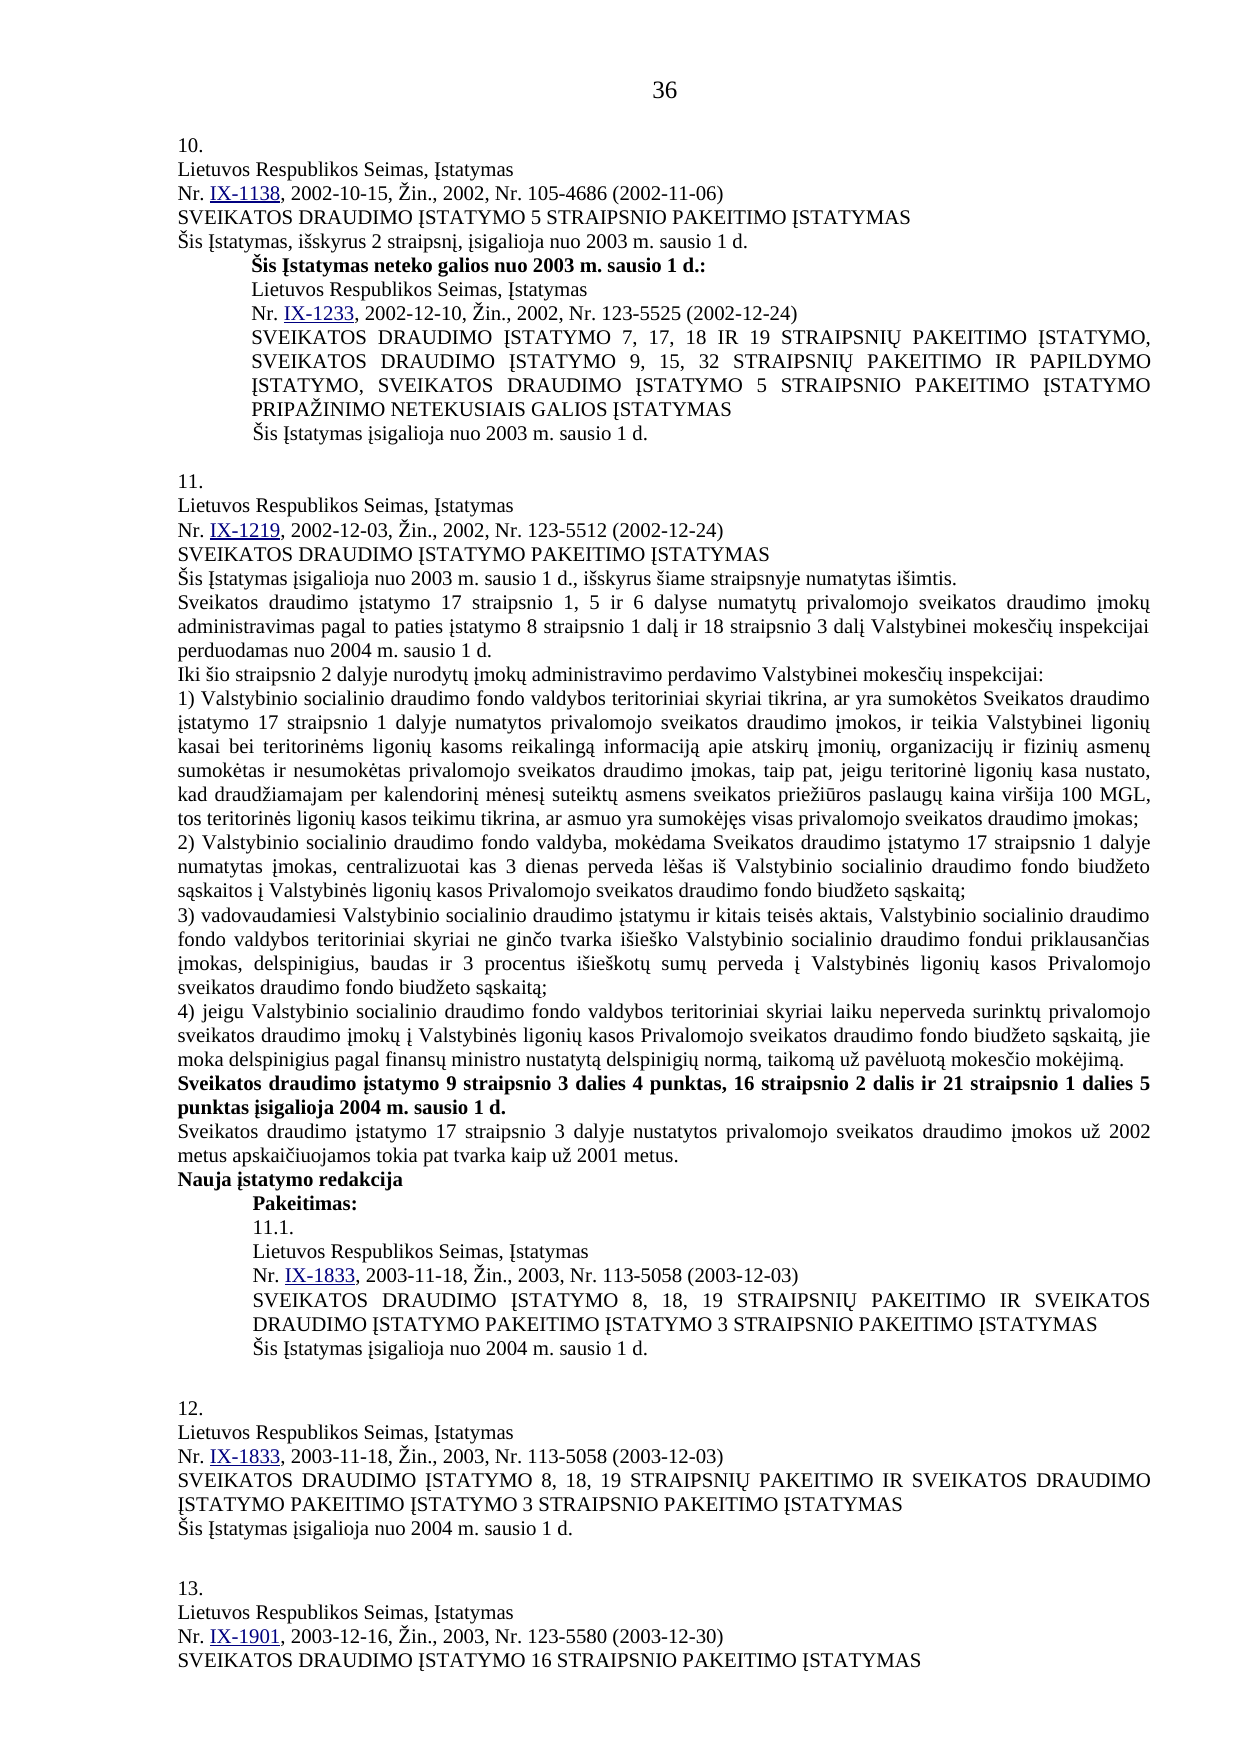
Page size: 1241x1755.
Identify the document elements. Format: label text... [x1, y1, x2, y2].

text Nr. IX-1138, 2002-10-15, Žin., 2002, Nr. 105-4686 (2002-11-06) [177, 181, 1152, 205]
text 1) Valstybinio socialinio draudimo fondo valdybos teritoriniai skyriai tikrina, ar yra sumokėtos Sveikatos draudimo įstatymo 17 straipsnio 1 dalyje numatytos privalomojo sveikatos draudimo įmokos, ir teikia Valstybinei ligonių kasai bei teritorinėms ligonių kasoms reikalingą informaciją apie atskirų įmonių, organizacijų ir fizinių asmenų sumokėtas ir nesumokėtas privalomojo sveikatos draudimo įmokas, taip pat, jeigu teritorinė ligonių kasa nustato, kad draudžiamajam per kalendorinį mėnesį suteiktų asmens sveikatos priežiūros paslaugų kaina viršija 100 MGL, tos teritorinės ligonių kasos teikimu tikrina, ar asmuo yra sumokėjęs visas privalomojo sveikatos draudimo įmokas; [177, 686, 1152, 830]
text Šis Įstatymas įsigalioja nuo 2003 m. sausio 1 d. [177, 421, 1152, 445]
text Nr. IX-1233, 2002-12-10, Žin., 2002, Nr. 123-5525 (2002-12-24) [177, 301, 1152, 325]
text Nr. IX-1219, 2002-12-03, Žin., 2002, Nr. 123-5512 (2002-12-24) [177, 517, 1152, 542]
text SVEIKATOS DRAUDIMO ĮSTATYMO 8, 18, 19 STRAIPSNIŲ PAKEITIMO IR SVEIKATOS DRAUDIMO ĮSTATYMO PAKEITIMO ĮSTATYMO 3 STRAIPSNIO PAKEITIMO ĮSTATYMAS [252, 1287, 1152, 1336]
subtitle Nauja įstatymo redakcija [177, 1167, 1152, 1191]
text Šis Įstatymas įsigalioja nuo 2004 m. sausio 1 d. [177, 1516, 1152, 1540]
subtitle Lietuvos Respublikos Seimas, Įstatymas [177, 277, 1152, 301]
text Sveikatos draudimo įstatymo 17 straipsnio 1, 5 ir 6 dalyse numatytų privalomojo sveikatos draudimo įmokų administravimas pagal to paties įstatymo 8 straipsnio 1 dalį ir 18 straipsnio 3 dalį Valstybinei mokesčių inspekcijai perduodamas nuo 2004 m. sausio 1 d. [177, 590, 1152, 662]
text SVEIKATOS DRAUDIMO ĮSTATYMO 7, 17, 18 IR 19 STRAIPSNIŲ PAKEITIMO ĮSTATYMO, SVEIKATOS DRAUDIMO ĮSTATYMO 9, 15, 32 STRAIPSNIŲ PAKEITIMO IR PAPILDYMO ĮSTATYMO, SVEIKATOS DRAUDIMO ĮSTATYMO 5 STRAIPSNIO PAKEITIMO ĮSTATYMO PRIPAŽINIMO NETEKUSIAIS GALIOS ĮSTATYMAS [251, 325, 1152, 421]
text Sveikatos draudimo įstatymo 17 straipsnio 3 dalyje nustatytos privalomojo sveikatos draudimo įmokos už 2002 metus apskaičiuojamos tokia pat tvarka kaip už 2001 metus. [177, 1119, 1152, 1167]
text 4) jeigu Valstybinio socialinio draudimo fondo valdybos teritoriniai skyriai laiku neperveda surinktų privalomojo sveikatos draudimo įmokų į Valstybinės ligonių kasos Privalomojo sveikatos draudimo fondo biudžeto sąskaitą, jie moka delspinigius pagal finansų ministro nustatytą delspinigių normą, taikomą už pavėluotą mokesčio mokėjimą. [177, 999, 1152, 1071]
text 3) vadovaudamiesi Valstybinio socialinio draudimo įstatymu ir kitais teisės aktais, Valstybinio socialinio draudimo fondo valdybos teritoriniai skyriai ne ginčo tvarka išieško Valstybinio socialinio draudimo fondui priklausančias įmokas, delspinigius, baudas ir 3 procentus išieškotų sumų perveda į Valstybinės ligonių kasos Privalomojo sveikatos draudimo fondo biudžeto sąskaitą; [177, 902, 1152, 999]
text Šis Įstatymas įsigalioja nuo 2004 m. sausio 1 d. [177, 1336, 1152, 1360]
text 10. [177, 132, 1152, 157]
text Nr. IX-1901, 2003-12-16, Žin., 2003, Nr. 123-5580 (2003-12-30) [177, 1624, 1152, 1648]
text 13. [177, 1576, 1152, 1600]
text SVEIKATOS DRAUDIMO ĮSTATYMO 8, 18, 19 STRAIPSNIŲ PAKEITIMO IR SVEIKATOS DRAUDIMO ĮSTATYMO PAKEITIMO ĮSTATYMO 3 STRAIPSNIO PAKEITIMO ĮSTATYMAS [177, 1468, 1152, 1516]
subtitle SVEIKATOS DRAUDIMO ĮSTATYMO PAKEITIMO ĮSTATYMAS [177, 542, 1152, 566]
subtitle Pakeitimas: [177, 1191, 1152, 1215]
text Šis Įstatymas, išskyrus 2 straipsnį, įsigalioja nuo 2003 m. sausio 1 d. [177, 229, 1152, 253]
text 2) Valstybinio socialinio draudimo fondo valdyba, mokėdama Sveikatos draudimo įstatymo 17 straipsnio 1 dalyje numatytas įmokas, centralizuotai kas 3 dienas perveda lėšas iš Valstybinio socialinio draudimo fondo biudžeto sąskaitos į Valstybinės ligonių kasos Privalomojo sveikatos draudimo fondo biudžeto sąskaitą; [177, 830, 1152, 902]
subtitle 11.1. [177, 1215, 1152, 1239]
text Sveikatos draudimo įstatymo 9 straipsnio 3 dalies 4 punktas, 16 straipsnio 2 dalis ir 21 straipsnio 1 dalies 5 punktas įsigalioja 2004 m. sausio 1 d. [177, 1071, 1152, 1119]
text Lietuvos Respublikos Seimas, Įstatymas [177, 1420, 1152, 1444]
text Lietuvos Respublikos Seimas, Įstatymas [177, 493, 1152, 517]
subtitle Šis Įstatymas neteko galios nuo 2003 m. sausio 1 d.: [177, 253, 1152, 277]
text Lietuvos Respublikos Seimas, Įstatymas [177, 157, 1152, 181]
text Šis Įstatymas įsigalioja nuo 2003 m. sausio 1 d., išskyrus šiame straipsnyje numatytas išimtis. [177, 566, 1152, 590]
text Nr. IX-1833, 2003-11-18, Žin., 2003, Nr. 113-5058 (2003-12-03) [177, 1263, 1152, 1287]
text Nr. IX-1833, 2003-11-18, Žin., 2003, Nr. 113-5058 (2003-12-03) [177, 1444, 1152, 1468]
subtitle Lietuvos Respublikos Seimas, Įstatymas [177, 1239, 1152, 1263]
subtitle SVEIKATOS DRAUDIMO ĮSTATYMO 5 STRAIPSNIO PAKEITIMO ĮSTATYMAS [177, 205, 1152, 229]
text 12. [177, 1396, 1152, 1420]
text 11. [177, 469, 1152, 493]
text Iki šio straipsnio 2 dalyje nurodytų įmokų administravimo perdavimo Valstybinei mokesčių inspekcijai: [177, 662, 1152, 686]
text Lietuvos Respublikos Seimas, Įstatymas [177, 1600, 1152, 1624]
subtitle SVEIKATOS DRAUDIMO ĮSTATYMO 16 STRAIPSNIO PAKEITIMO ĮSTATYMAS [177, 1648, 1152, 1672]
